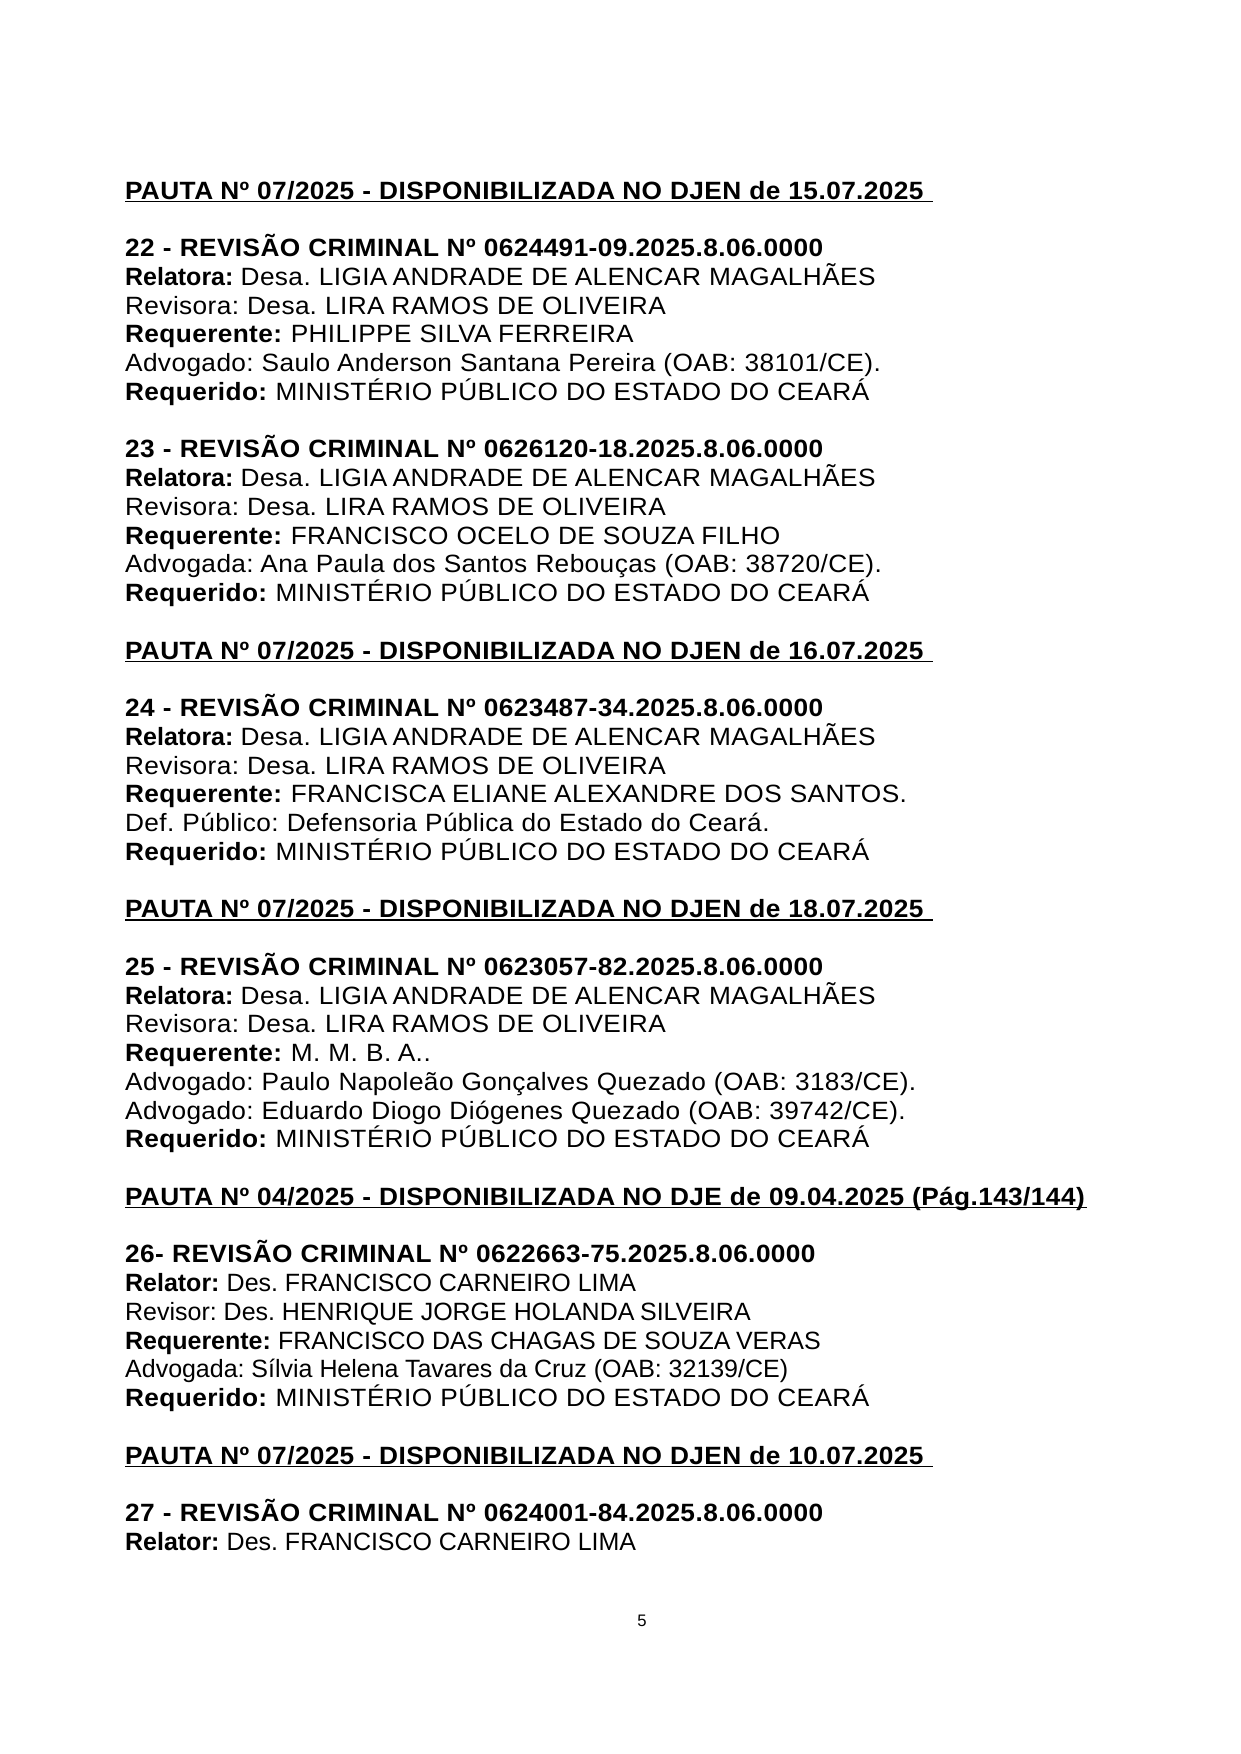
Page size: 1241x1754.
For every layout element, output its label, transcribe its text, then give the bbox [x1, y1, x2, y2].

text Relatora: Desa. LIGIA ANDRADE DE ALENCAR MAGALHÃES [125, 981, 1158, 1009]
text Advogado: Saulo Anderson Santana Pereira (OAB: 38101/CE). [125, 348, 1159, 377]
text Requerido: MINISTÉRIO PÚBLICO DO ESTADO DO CEARÁ [125, 578, 1159, 607]
text Requerente: FRANCISCO DAS CHAGAS DE SOUZA VERAS [125, 1326, 1158, 1354]
text Requerido: MINISTÉRIO PÚBLICO DO ESTADO DO CEARÁ [125, 837, 1159, 866]
text 26- REVISÃO CRIMINAL Nº 0622663-75.2025.8.06.0000 [125, 1239, 1158, 1268]
text Relatora: Desa. LIGIA ANDRADE DE ALENCAR MAGALHÃES [125, 463, 1158, 492]
text Revisora: Desa. LIRA RAMOS DE OLIVEIRA [125, 1009, 1158, 1038]
text PAUTA Nº 07/2025 - DISPONIBILIZADA NO DJEN de 18.07.2025 [125, 894, 1158, 923]
text Revisora: Desa. LIRA RAMOS DE OLIVEIRA [125, 751, 1158, 779]
text PAUTA Nº 07/2025 - DISPONIBILIZADA NO DJEN de 16.07.2025 [125, 636, 1158, 664]
text Requerente: FRANCISCA ELIANE ALEXANDRE DOS SANTOS. [125, 779, 1159, 808]
text 23 - REVISÃO CRIMINAL Nº 0626120-18.2025.8.06.0000 [125, 434, 1159, 463]
text Requerido: MINISTÉRIO PÚBLICO DO ESTADO DO CEARÁ [125, 1124, 1159, 1153]
text Def. Público: Defensoria Pública do Estado do Ceará. [125, 808, 1159, 837]
text Relatora: Desa. LIGIA ANDRADE DE ALENCAR MAGALHÃES [125, 262, 1158, 291]
text Requerente: M. M. B. A.. [125, 1038, 1159, 1067]
text PAUTA Nº 04/2025 - DISPONIBILIZADA NO DJE de 09.04.2025 (Pág.143/144) [125, 1182, 1158, 1211]
text Relatora: Desa. LIGIA ANDRADE DE ALENCAR MAGALHÃES [125, 722, 1158, 751]
text Requerido: MINISTÉRIO PÚBLICO DO ESTADO DO CEARÁ [125, 1383, 1158, 1412]
text Relator: Des. FRANCISCO CARNEIRO LIMA [125, 1268, 1158, 1297]
text 24 - REVISÃO CRIMINAL Nº 0623487-34.2025.8.06.0000 [125, 693, 1159, 722]
text Requerente: FRANCISCO OCELO DE SOUZA FILHO [125, 521, 1159, 549]
text Revisora: Desa. LIRA RAMOS DE OLIVEIRA [125, 291, 1158, 319]
text Requerido: MINISTÉRIO PÚBLICO DO ESTADO DO CEARÁ [125, 377, 1159, 406]
text 22 - REVISÃO CRIMINAL Nº 0624491-09.2025.8.06.0000 [125, 233, 1159, 262]
text 27 - REVISÃO CRIMINAL Nº 0624001-84.2025.8.06.0000 [125, 1498, 1158, 1527]
text Advogado: Paulo Napoleão Gonçalves Quezado (OAB: 3183/CE). [125, 1067, 1159, 1096]
text Relator: Des. FRANCISCO CARNEIRO LIMA [125, 1527, 1158, 1556]
text Revisor: Des. HENRIQUE JORGE HOLANDA SILVEIRA [125, 1297, 1158, 1326]
text PAUTA Nº 07/2025 - DISPONIBILIZADA NO DJEN de 10.07.2025 [125, 1441, 1158, 1469]
text Advogada: Sílvia Helena Tavares da Cruz (OAB: 32139/CE) [125, 1354, 1158, 1383]
text PAUTA Nº 07/2025 - DISPONIBILIZADA NO DJEN de 15.07.2025 [125, 176, 1158, 204]
text Requerente: PHILIPPE SILVA FERREIRA [125, 319, 1159, 348]
text Advogada: Ana Paula dos Santos Rebouças (OAB: 38720/CE). [125, 549, 1159, 578]
text 25 - REVISÃO CRIMINAL Nº 0623057-82.2025.8.06.0000 [125, 952, 1159, 981]
text Revisora: Desa. LIRA RAMOS DE OLIVEIRA [125, 492, 1158, 521]
text Advogado: Eduardo Diogo Diógenes Quezado (OAB: 39742/CE). [125, 1096, 1159, 1124]
